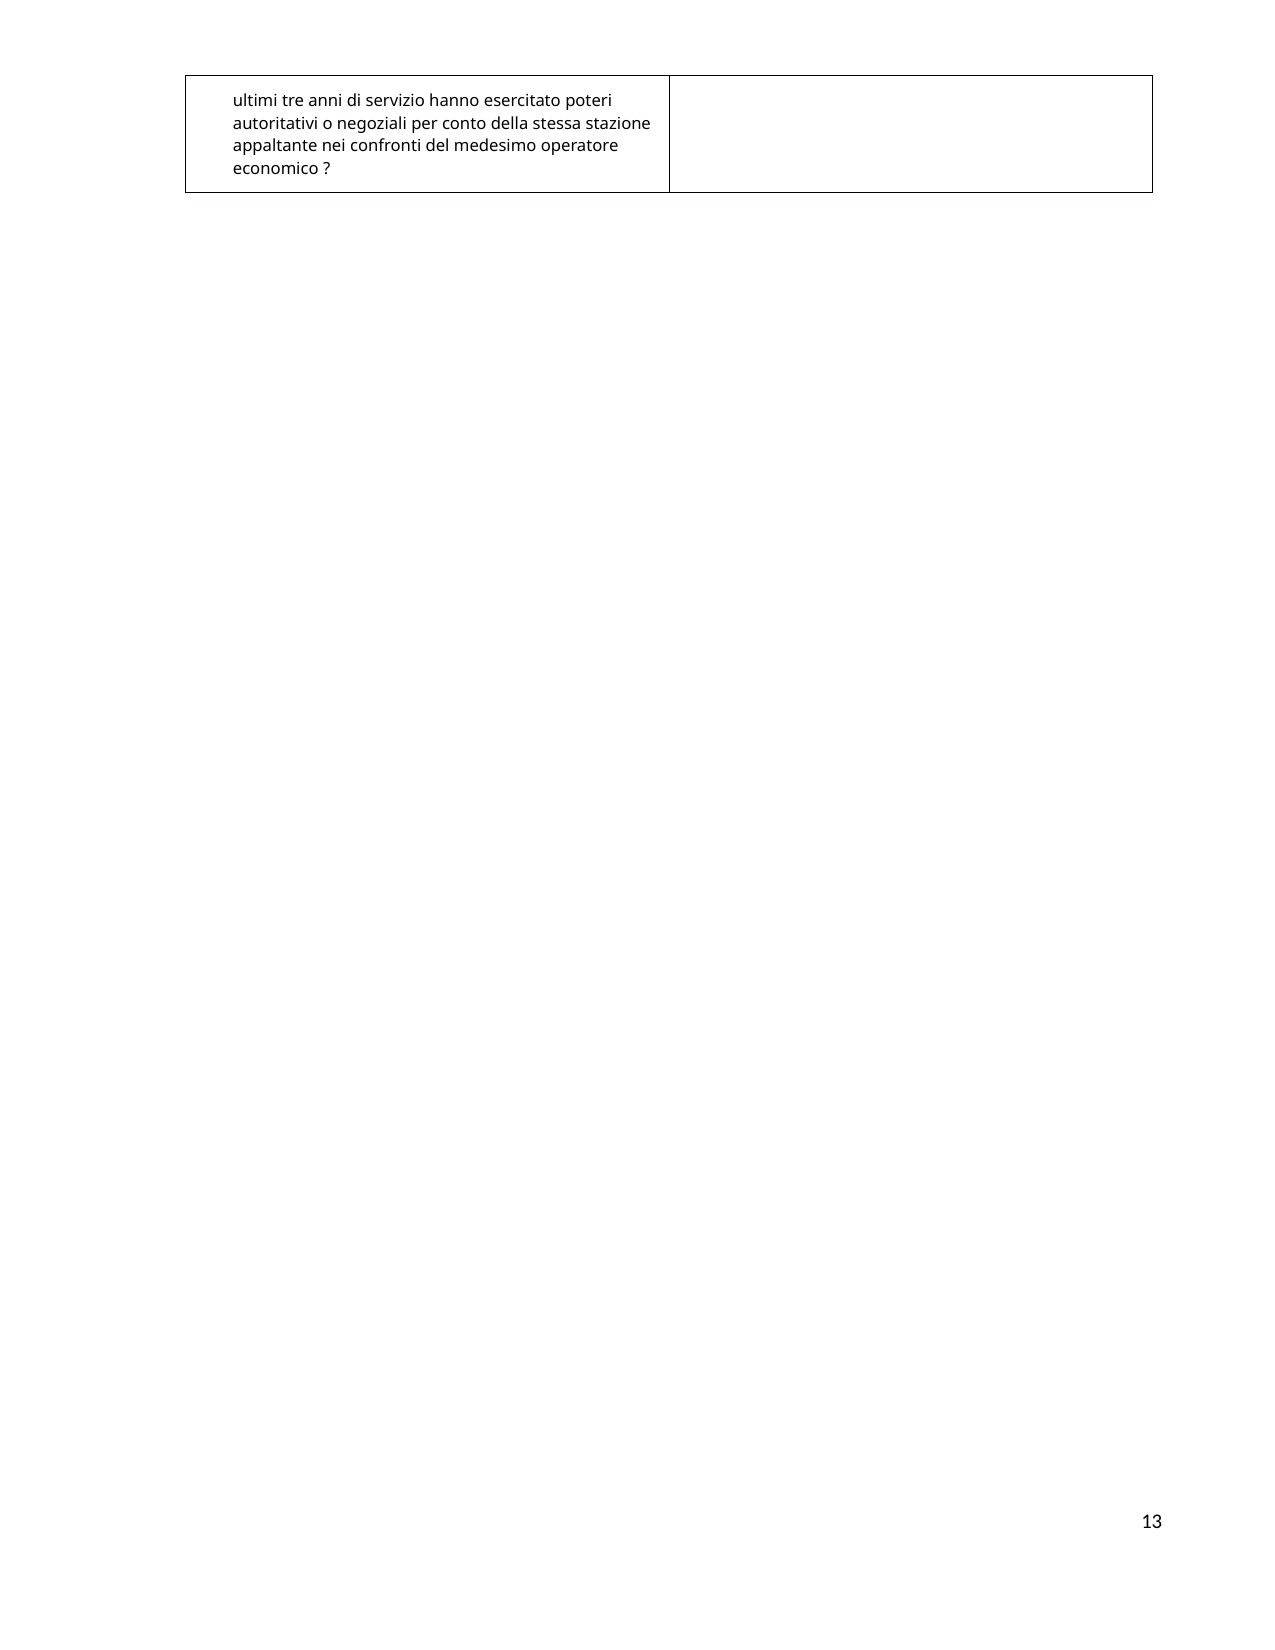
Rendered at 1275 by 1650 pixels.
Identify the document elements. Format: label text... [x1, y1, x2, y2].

table_cell [670, 76, 1152, 192]
table_cell ultimi tre anni di servizio hanno esercitato poteri autoritativi o negoziali per conto della stessa stazione appaltante nei confronti del medesimo operatore economico ? [186, 76, 669, 192]
